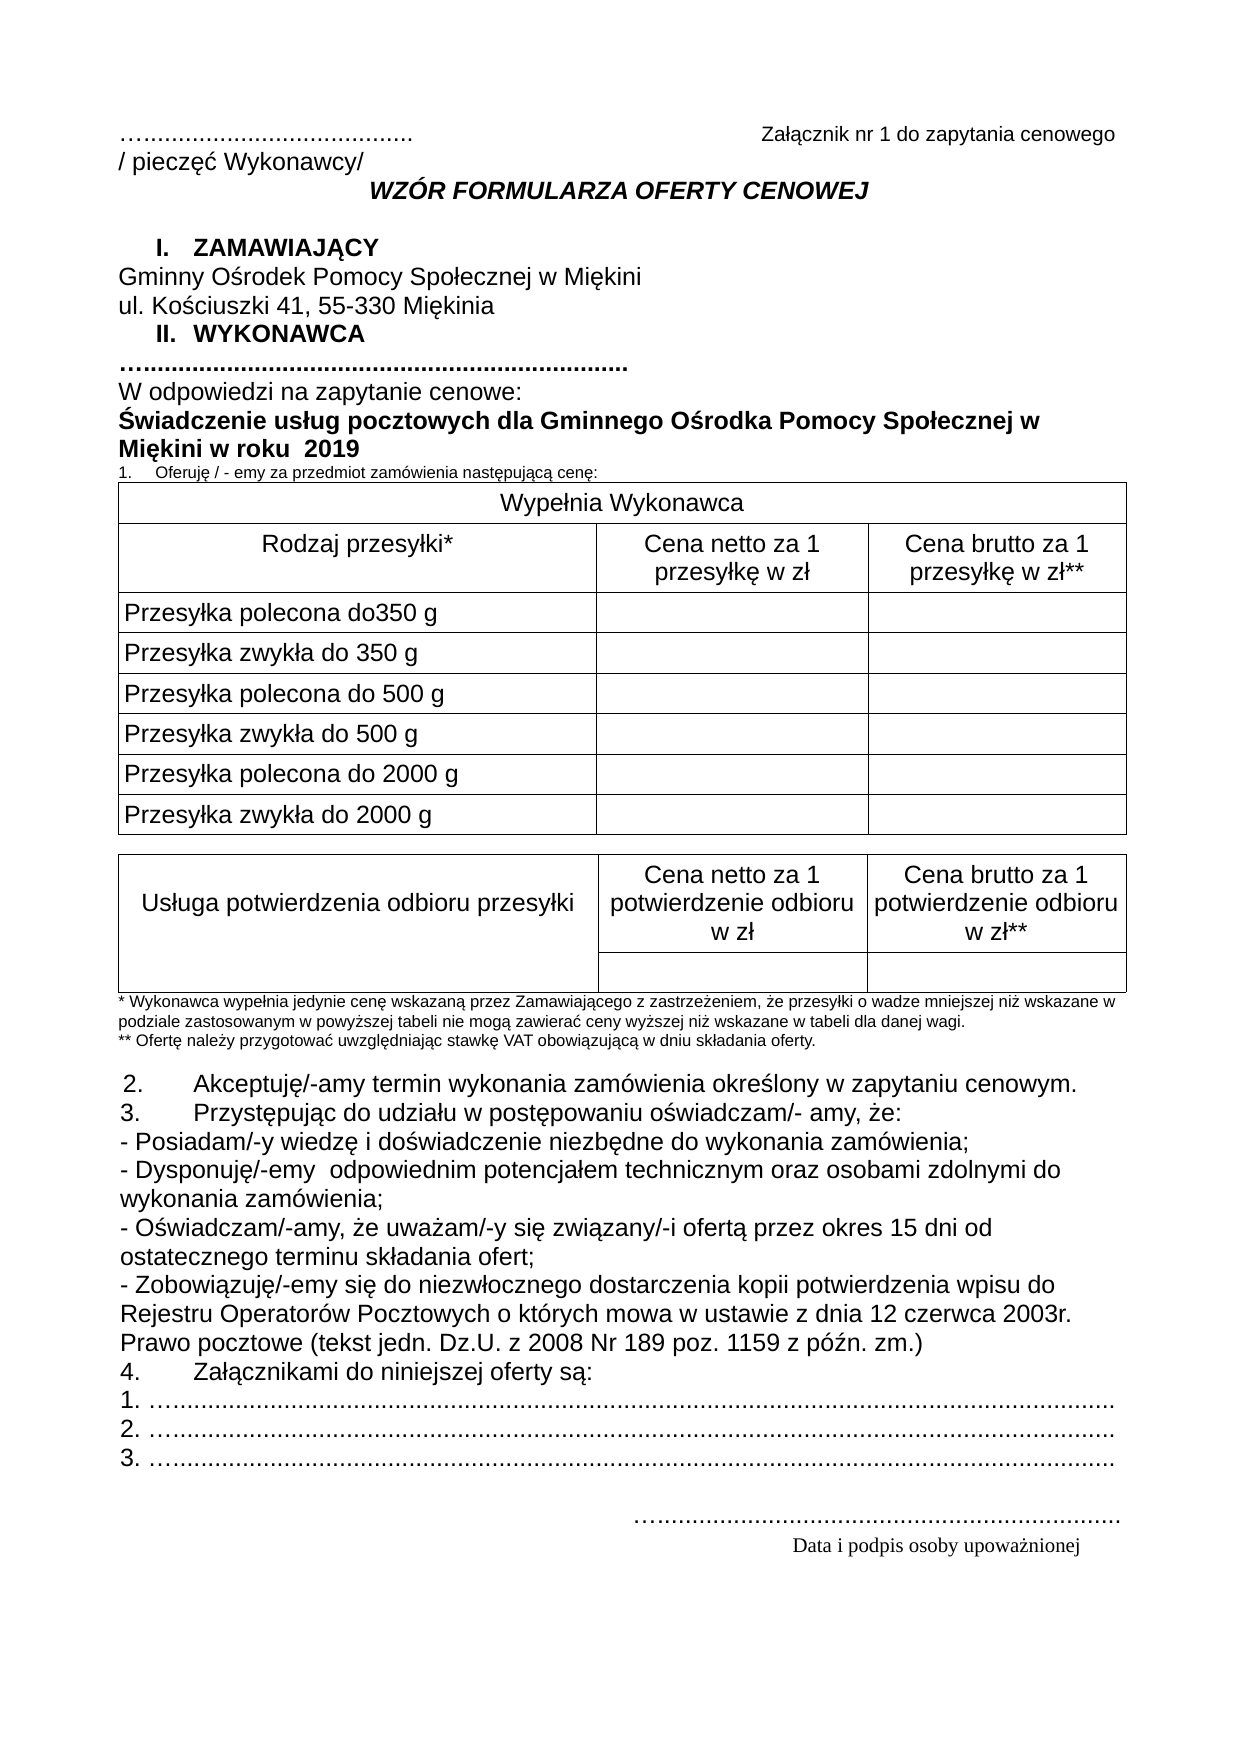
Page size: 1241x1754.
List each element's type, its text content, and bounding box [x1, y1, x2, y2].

table_cell Przesyłka polecona do350 g [119, 593, 596, 632]
text …....................................... Załącznik nr 1 do zapytania cenowego [118, 118, 1122, 147]
text - Posiadam/-y wiedzę i doświadczenie niezbędne do wykonania zamówienia; [120, 1126, 1122, 1155]
table_cell [597, 714, 868, 753]
text 3. …........................................................................................................................................ [120, 1443, 1122, 1471]
table_cell Rodzaj przesyłki* [119, 524, 596, 592]
table_cell Przesyłka zwykła do 350 g [119, 633, 596, 673]
list ZAMAWIAJĄCY [156, 233, 1122, 262]
text ** Ofertę należy przygotować uwzględniając stawkę VAT obowiązującą w dniu składania oferty. [118, 1031, 1122, 1050]
table_cell [868, 953, 1126, 992]
table_cell [869, 633, 1126, 673]
text 1. Oferuję / - emy za przedmiot zamówienia następującą cenę: [118, 463, 1122, 482]
text - Dysponuję/-emy odpowiednim potencjałem technicznym oraz osobami zdolnymi do wykonania zamówienia; [120, 1155, 1122, 1213]
table_cell Przesyłka polecona do 2000 g [119, 755, 596, 794]
table_cell [597, 674, 868, 713]
text / pieczęć Wykonawcy/ [118, 147, 1122, 176]
table_cell Cena brutto za 1 przesyłkę w zł** [869, 524, 1126, 592]
table_cell [869, 755, 1126, 794]
table_cell [597, 633, 868, 673]
text …................................................................... [118, 1500, 1122, 1529]
table_cell Cena netto za 1 przesyłkę w zł [597, 524, 868, 592]
table_header Wypełnia Wykonawca [119, 483, 1126, 523]
text Data i podpis osoby upoważnionej [120, 1529, 1122, 1558]
text ul. Kościuszki 41, 55-330 Miękinia [118, 291, 1122, 319]
text W odpowiedzi na zapytanie cenowe: [118, 377, 1122, 406]
text Świadczenie usług pocztowych dla Gminnego Ośrodka Pomocy Społecznej w Miękini w roku 2019 [118, 406, 1122, 463]
table_cell [599, 953, 867, 992]
table_cell Przesyłka zwykła do 500 g [119, 714, 596, 753]
table_header Cena netto za 1 potwierdzenie odbioru w zł [599, 855, 867, 952]
list Przystępując do udziału w postępowaniu oświadczam/- amy, że: [120, 1098, 1122, 1126]
table_cell [597, 755, 868, 794]
text * Wykonawca wypełnia jedynie cenę wskazaną przez Zamawiającego z zastrzeżeniem, że przesyłki o wadze mniejszej niż wskazane w podziale zastosowanym w powyższej tabeli nie mogą zawierać ceny wyższej niż wskazane w tabeli dla danej wagi. [118, 993, 1122, 1031]
table_cell [597, 593, 868, 632]
text 2. …........................................................................................................................................ [120, 1414, 1122, 1443]
table_cell Przesyłka polecona do 500 g [119, 674, 596, 713]
text - Zobowiązuję/-emy się do niezwłocznego dostarczenia kopii potwierdzenia wpisu do Rejestru Operatorów Pocztowych o których mowa w ustawie z dnia 12 czerwca 2003r. Prawo pocztowe (tekst jedn. Dz.U. z 2008 Nr 189 poz. 1159 z późn. zm.) [120, 1270, 1122, 1356]
text …...................................................................... [118, 348, 1122, 377]
table_cell Przesyłka zwykła do 2000 g [119, 795, 596, 834]
table_cell [869, 593, 1126, 632]
text Gminny Ośrodek Pomocy Społecznej w Miękini [118, 262, 1122, 291]
table_header Cena brutto za 1 potwierdzenie odbioru w zł** [868, 855, 1126, 952]
table_header Usługa potwierdzenia odbioru przesyłki [119, 855, 598, 992]
text WZÓR FORMULARZA OFERTY CENOWEJ [118, 176, 1122, 204]
table_cell [869, 714, 1126, 753]
list Akceptuję/-amy termin wykonania zamówienia określony w zapytaniu cenowym. [123, 1069, 1122, 1098]
table_cell [869, 795, 1126, 834]
list Załącznikami do niniejszej oferty są: [120, 1356, 1122, 1385]
table_cell [869, 674, 1126, 713]
text 1. …........................................................................................................................................ [120, 1385, 1122, 1414]
text - Oświadczam/-amy, że uważam/-y się związany/-i ofertą przez okres 15 dni od ostatecznego terminu składania ofert; [120, 1213, 1122, 1270]
list WYKONAWCA [156, 319, 1122, 348]
table_cell [597, 795, 868, 834]
